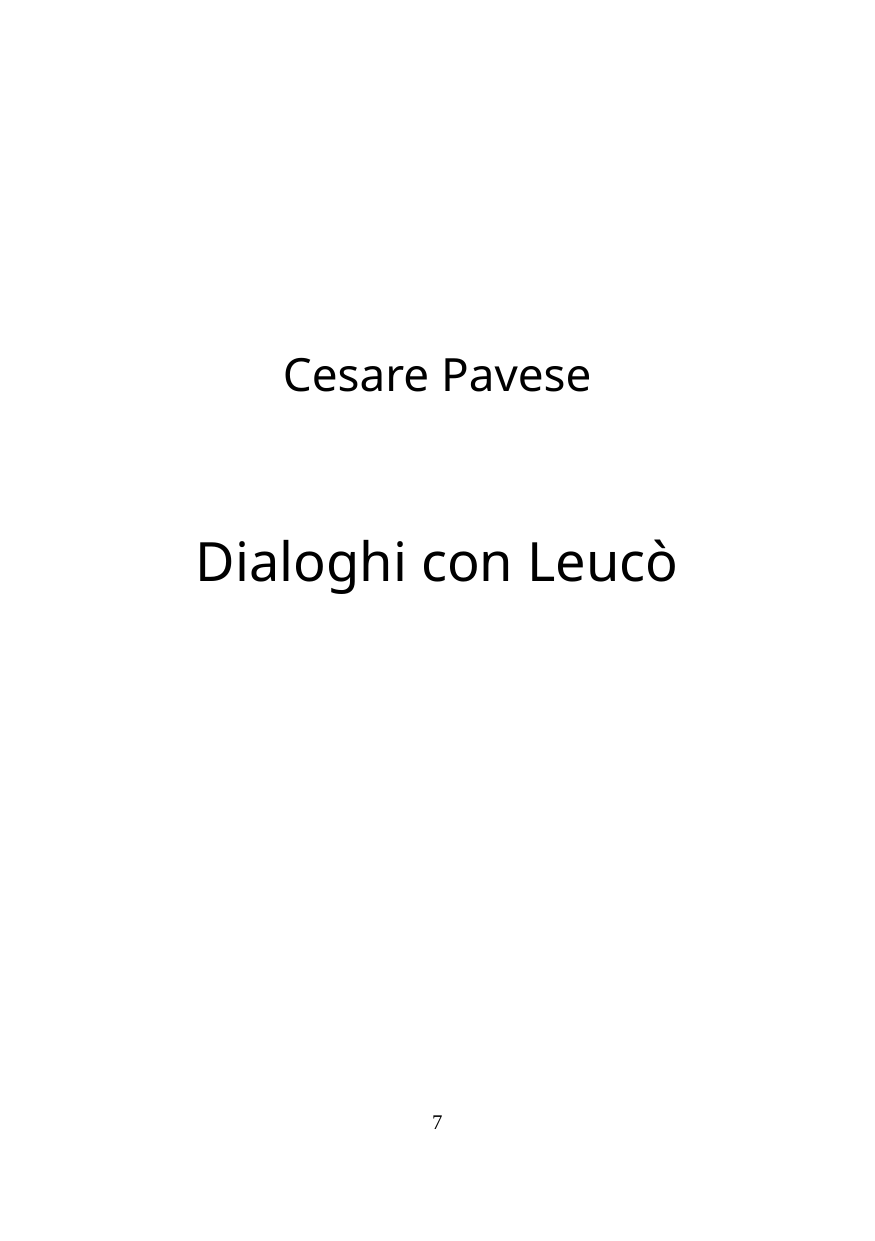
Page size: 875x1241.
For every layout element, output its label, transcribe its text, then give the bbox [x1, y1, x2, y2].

text Cesare Pavese [106, 342, 768, 405]
text Dialoghi con Leucò [106, 523, 768, 597]
